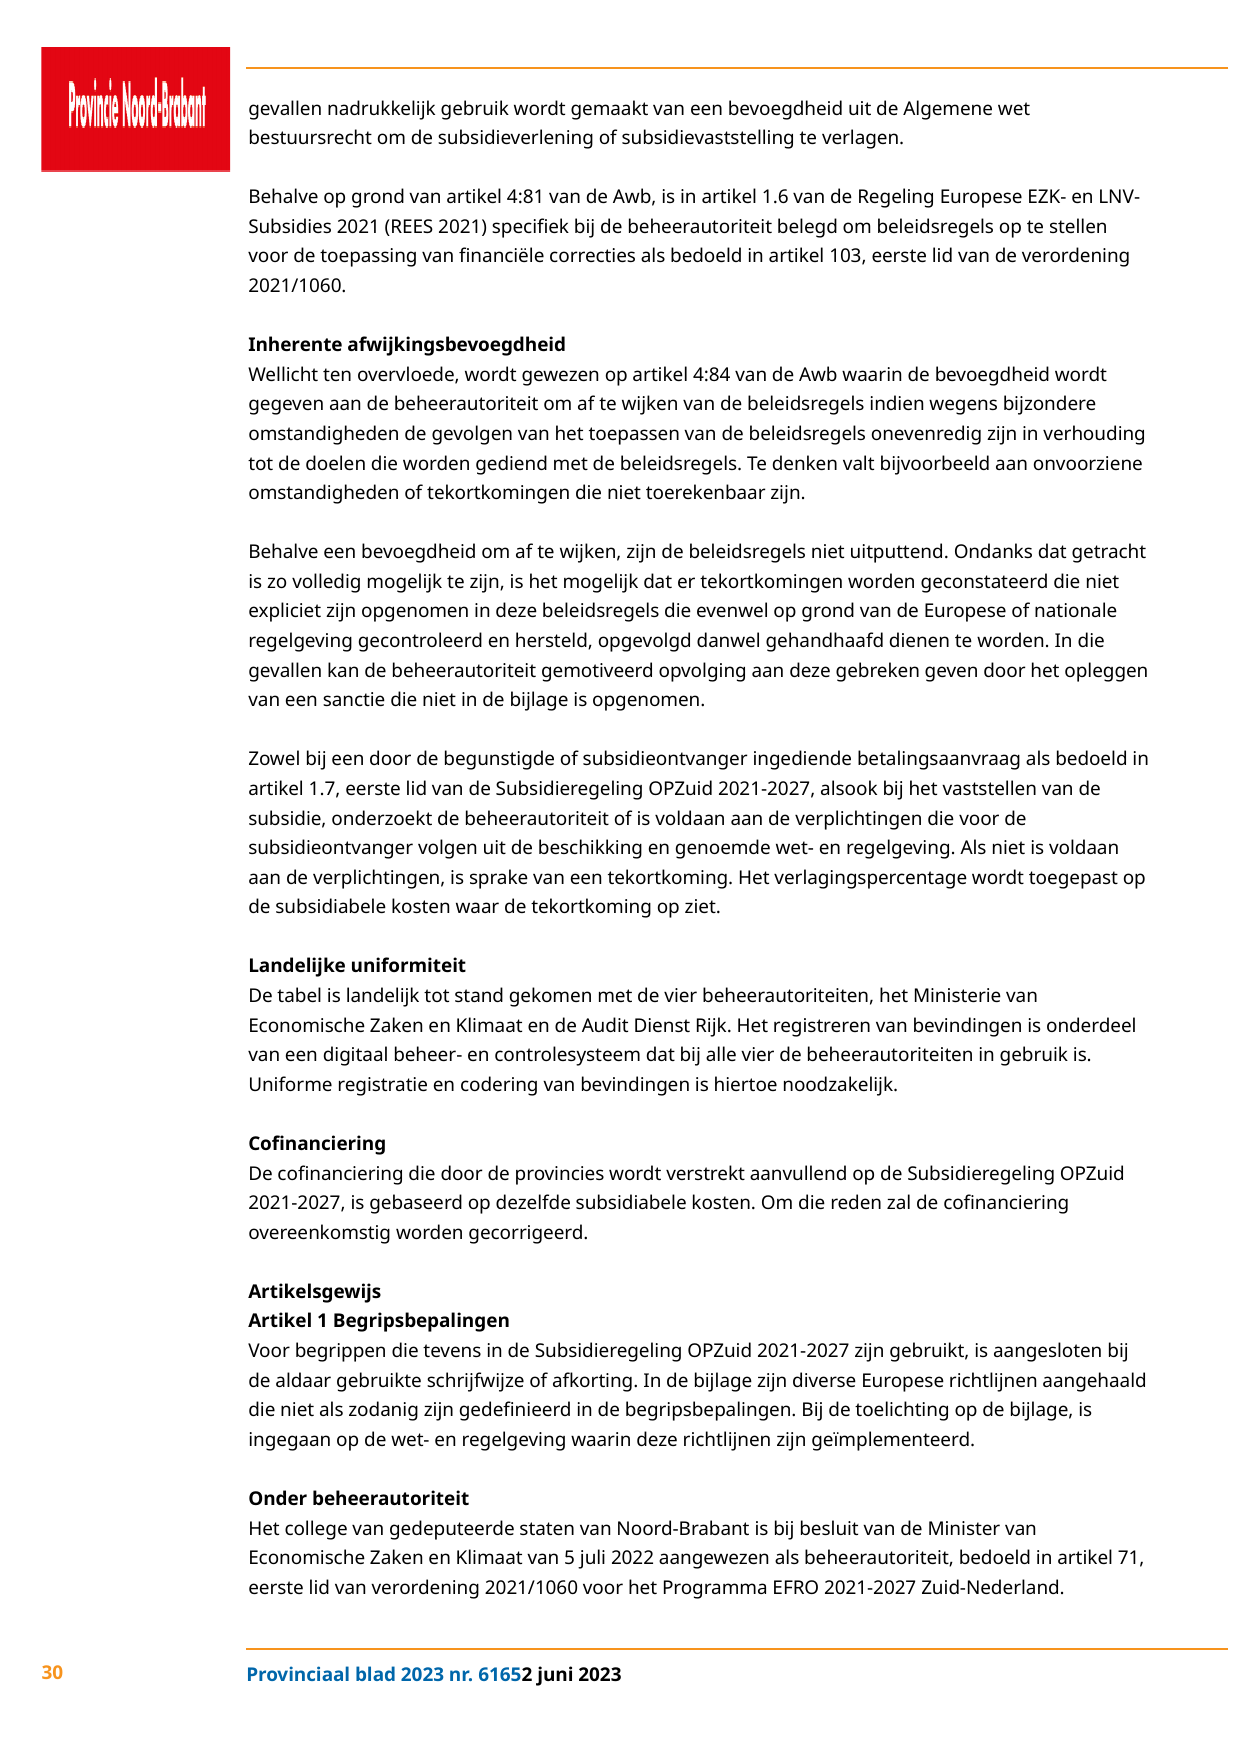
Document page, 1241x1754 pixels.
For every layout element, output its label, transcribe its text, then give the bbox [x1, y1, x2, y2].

text Inherente afwijkingsbevoegdheid [248, 331, 1152, 357]
text Wellicht ten overvloede, wordt gewezen op artikel 4:84 van de Awb waarin de bevoegdheid wordt gegeven aan de beheerautoriteit om af te wijken van de beleidsregels indien wegens bijzondere omstandigheden de gevolgen van het toepassen van de beleidsregels onevenredig zijn in verhouding tot de doelen die worden gediend met de beleidsregels. Te denken valt bijvoorbeeld aan onvoorziene omstandigheden of tekortkomingen die niet toerekenbaar zijn. [248, 361, 1152, 505]
text Artikelsgewijs [248, 1278, 1152, 1304]
text De cofinanciering die door de provincies wordt verstrekt aanvullend op de Subsidieregeling OPZuid 2021-2027, is gebaseerd op dezelfde subsidiabele kosten. Om die reden zal de cofinanciering overeenkomstig worden gecorrigeerd. [248, 1160, 1152, 1245]
text Artikel 1 Begripsbepalingen [248, 1308, 1152, 1333]
text Zowel bij een door de begunstigde of subsidieontvanger ingediende betalingsaanvraag als bedoeld in artikel 1.7, eerste lid van de Subsidieregeling OPZuid 2021-2027, alsook bij het vaststellen van de subsidie, onderzoekt de beheerautoriteit of is voldaan aan de verplichtingen die voor de subsidieontvanger volgen uit de beschikking en genoemde wet- en regelgeving. Als niet is voldaan aan de verplichtingen, is sprake van een tekortkoming. Het verlagingspercentage wordt toegepast op de subsidiabele kosten waar de tekortkoming op ziet. [248, 746, 1152, 919]
text gevallen nadrukkelijk gebruik wordt gemaakt van een bevoegdheid uit de Algemene wet bestuursrecht om de subsidieverlening of subsidievaststelling te verlagen. [248, 95, 1152, 150]
picture [41, 47, 231, 172]
text Onder beheerautoriteit [248, 1485, 1152, 1511]
text Cofinanciering [248, 1130, 1152, 1156]
text Voor begrippen die tevens in de Subsidieregeling OPZuid 2021-2027 zijn gebruikt, is aangesloten bij de aldaar gebruikte schrijfwijze of afkorting. In de bijlage zijn diverse Europese richtlijnen aangehaald die niet als zodanig zijn gedefinieerd in de begripsbepalingen. Bij de toelichting op de bijlage, is ingegaan op de wet- en regelgeving waarin deze richtlijnen zijn geïmplementeerd. [248, 1337, 1152, 1452]
text Landelijke uniformiteit [248, 953, 1152, 978]
text Behalve een bevoegdheid om af te wijken, zijn de beleidsregels niet uitputtend. Ondanks dat getracht is zo volledig mogelijk te zijn, is het mogelijk dat er tekortkomingen worden geconstateerd die niet expliciet zijn opgenomen in deze beleidsregels die evenwel op grond van de Europese of nationale regelgeving gecontroleerd en hersteld, opgevolgd danwel gehandhaafd dienen te worden. In die gevallen kan de beheerautoriteit gemotiveerd opvolging aan deze gebreken geven door het opleggen van een sanctie die niet in de bijlage is opgenomen. [248, 538, 1152, 712]
text Het college van gedeputeerde staten van Noord-Brabant is bij besluit van de Minister van Economische Zaken en Klimaat van 5 juli 2022 aangewezen als beheerautoriteit, bedoeld in artikel 71, eerste lid van verordening 2021/1060 voor het Programma EFRO 2021-2027 Zuid-Nederland. [248, 1515, 1152, 1600]
text De tabel is landelijk tot stand gekomen met de vier beheerautoriteiten, het Ministerie van Economische Zaken en Klimaat en de Audit Dienst Rijk. Het registreren van bevindingen is onderdeel van een digitaal beheer- en controlesysteem dat bij alle vier de beheerautoriteiten in gebruik is. Uniforme registratie en codering van bevindingen is hiertoe noodzakelijk. [248, 982, 1152, 1097]
text Behalve op grond van artikel 4:81 van de Awb, is in artikel 1.6 van de Regeling Europese EZK- en LNV-Subsidies 2021 (REES 2021) specifiek bij de beheerautoriteit belegd om beleidsregels op te stellen voor de toepassing van financiële correcties als bedoeld in artikel 103, eerste lid van de verordening 2021/1060. [248, 183, 1152, 298]
